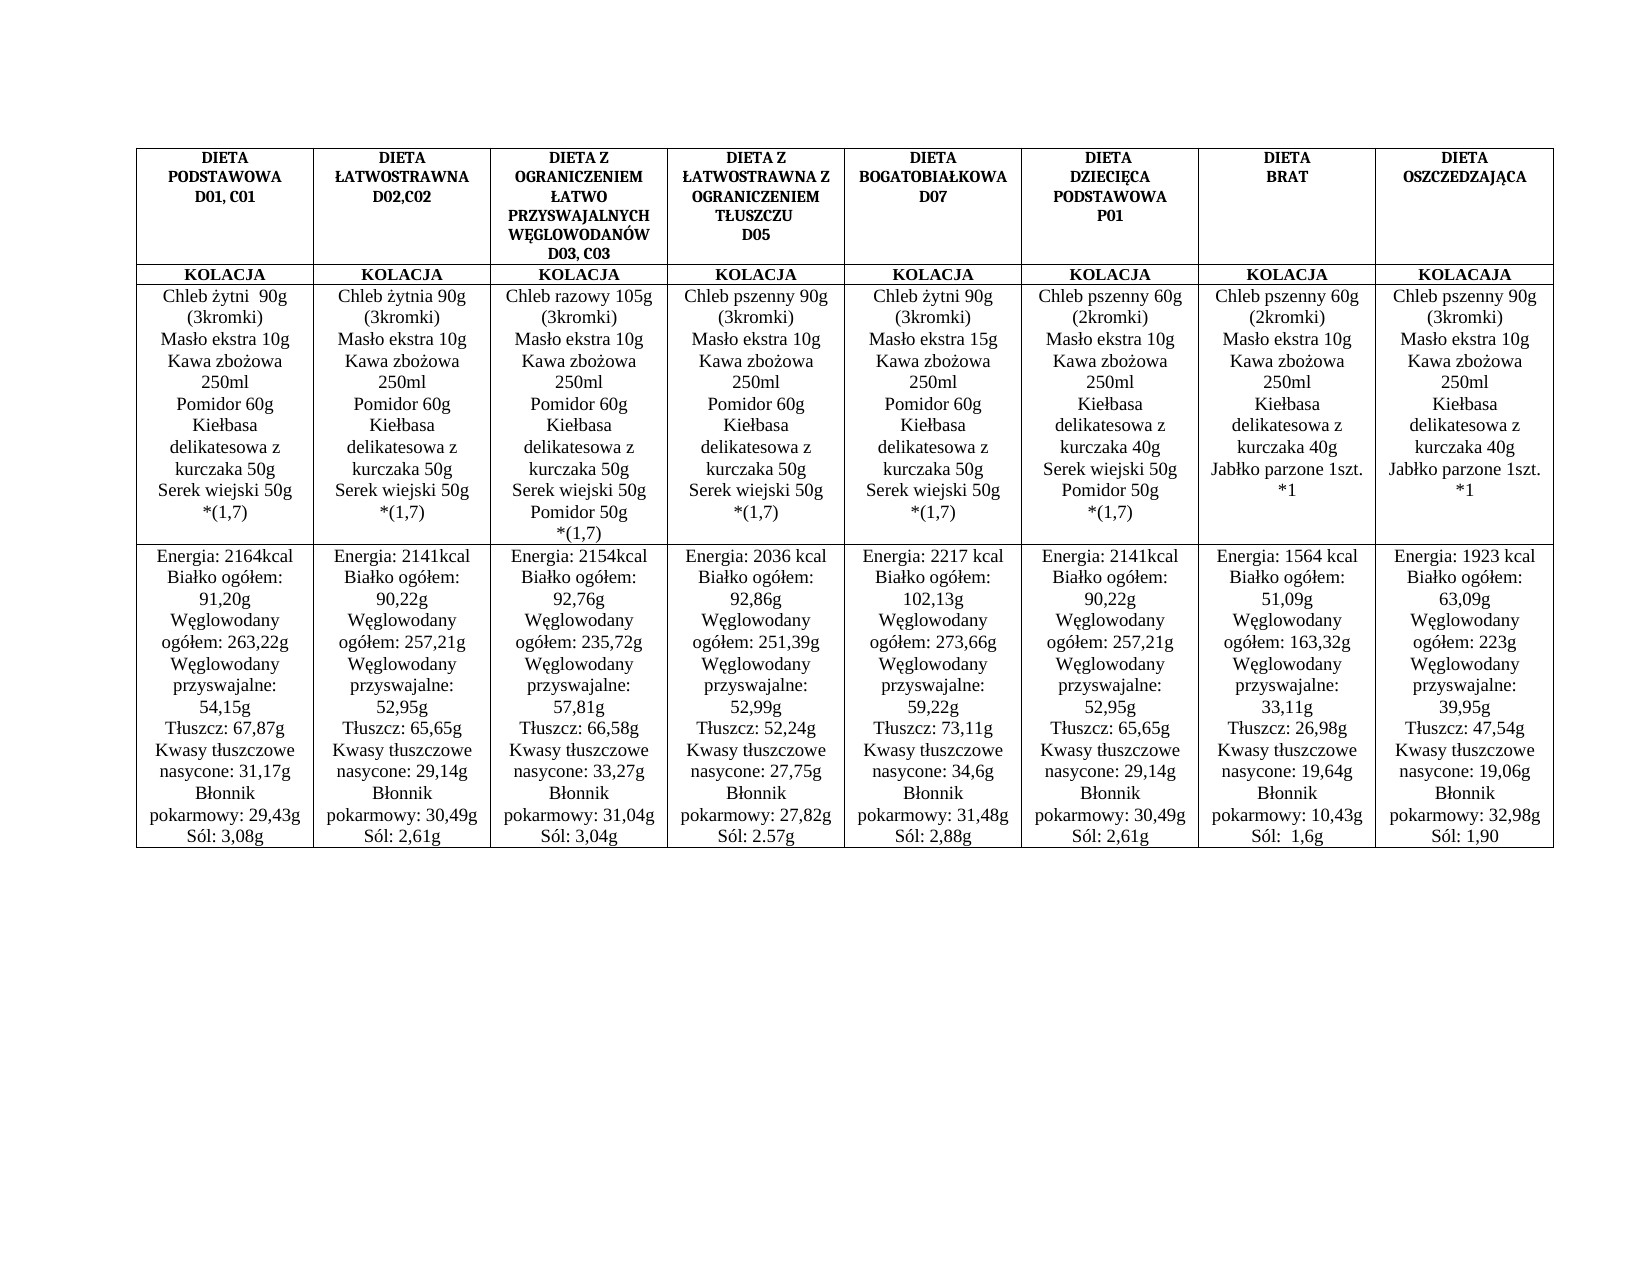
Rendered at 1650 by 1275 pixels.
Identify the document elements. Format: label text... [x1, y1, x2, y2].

table_cell DIETA ŁATWOSTRAWNA D02,C02 [314, 149, 490, 264]
table_cell KOLACJA [668, 265, 679, 284]
table_cell KOLACJA [845, 265, 856, 284]
table_cell Chleb pszenny 90g (3kromki) Masło ekstra 10g Kawa zbożowa 250ml Kiełbasa delikatesowa z kurczaka 40g Jabłko parzone 1szt. *1 [1376, 285, 1553, 544]
table_cell DIETA DZIECIĘCA PODSTAWOWA P01 [1022, 149, 1198, 264]
table_cell Chleb pszenny 60g (2kromki) Masło ekstra 10g Kawa zbożowa 250ml Kiełbasa delikatesowa z kurczaka 40g Serek wiejski 50g Pomidor 50g *(1,7) [1022, 285, 1198, 544]
table_cell KOLACJA [1022, 265, 1033, 284]
table_cell KOLACJA [1364, 265, 1375, 284]
table_cell Chleb żytni 90g (3kromki) Masło ekstra 10g Kawa zbożowa 250ml Pomidor 60g Kiełbasa delikatesowa z kurczaka 50g Serek wiejski 50g *(1,7) [137, 285, 313, 544]
table_cell KOLACAJA [1376, 265, 1387, 284]
table_cell KOLACJA [479, 265, 490, 284]
table_cell Chleb żytnia 90g (3kromki) Masło ekstra 10g Kawa zbożowa 250ml Pomidor 60g Kiełbasa delikatesowa z kurczaka 50g Serek wiejski 50g *(1,7) [314, 285, 490, 544]
table_cell KOLACJA [302, 265, 313, 284]
table_cell DIETA BOGATOBIAŁKOWA D07 [845, 149, 1021, 264]
table_cell DIETA PODSTAWOWA D01, C01 [137, 149, 313, 264]
table_cell DIETA Z ŁATWOSTRAWNA Z OGRANICZENIEM TŁUSZCZU D05 [833, 149, 844, 264]
table_cell KOLACJA [491, 265, 502, 284]
table_cell Chleb pszenny 60g (2kromki) Masło ekstra 10g Kawa zbożowa 250ml Kiełbasa delikatesowa z kurczaka 40g Jabłko parzone 1szt. *1 [1199, 285, 1375, 544]
table_cell KOLACJA [1187, 265, 1198, 284]
table_cell KOLACJA [1010, 265, 1021, 284]
table_cell Chleb pszenny 90g (3kromki) Masło ekstra 10g Kawa zbożowa 250ml Pomidor 60g Kiełbasa delikatesowa z kurczaka 50g Serek wiejski 50g *(1,7) [668, 285, 844, 544]
table_cell KOLACJA [1199, 265, 1210, 284]
table_cell KOLACAJA [1543, 265, 1553, 284]
table_cell KOLACJA [314, 265, 325, 284]
table_cell DIETA Z ŁATWOSTRAWNA Z OGRANICZENIEM TŁUSZCZU D05 [668, 149, 679, 264]
table_cell DIETA BRAT [1199, 149, 1375, 264]
table_cell DIETA OSZCZEDZAJĄCA [1376, 149, 1553, 264]
table_cell KOLACJA [833, 265, 844, 284]
table_cell KOLACJA [137, 265, 148, 284]
table_cell Chleb żytni 90g (3kromki) Masło ekstra 15g Kawa zbożowa 250ml Pomidor 60g Kiełbasa delikatesowa z kurczaka 50g Serek wiejski 50g *(1,7) [845, 285, 1021, 544]
table_cell KOLACJA [656, 265, 667, 284]
